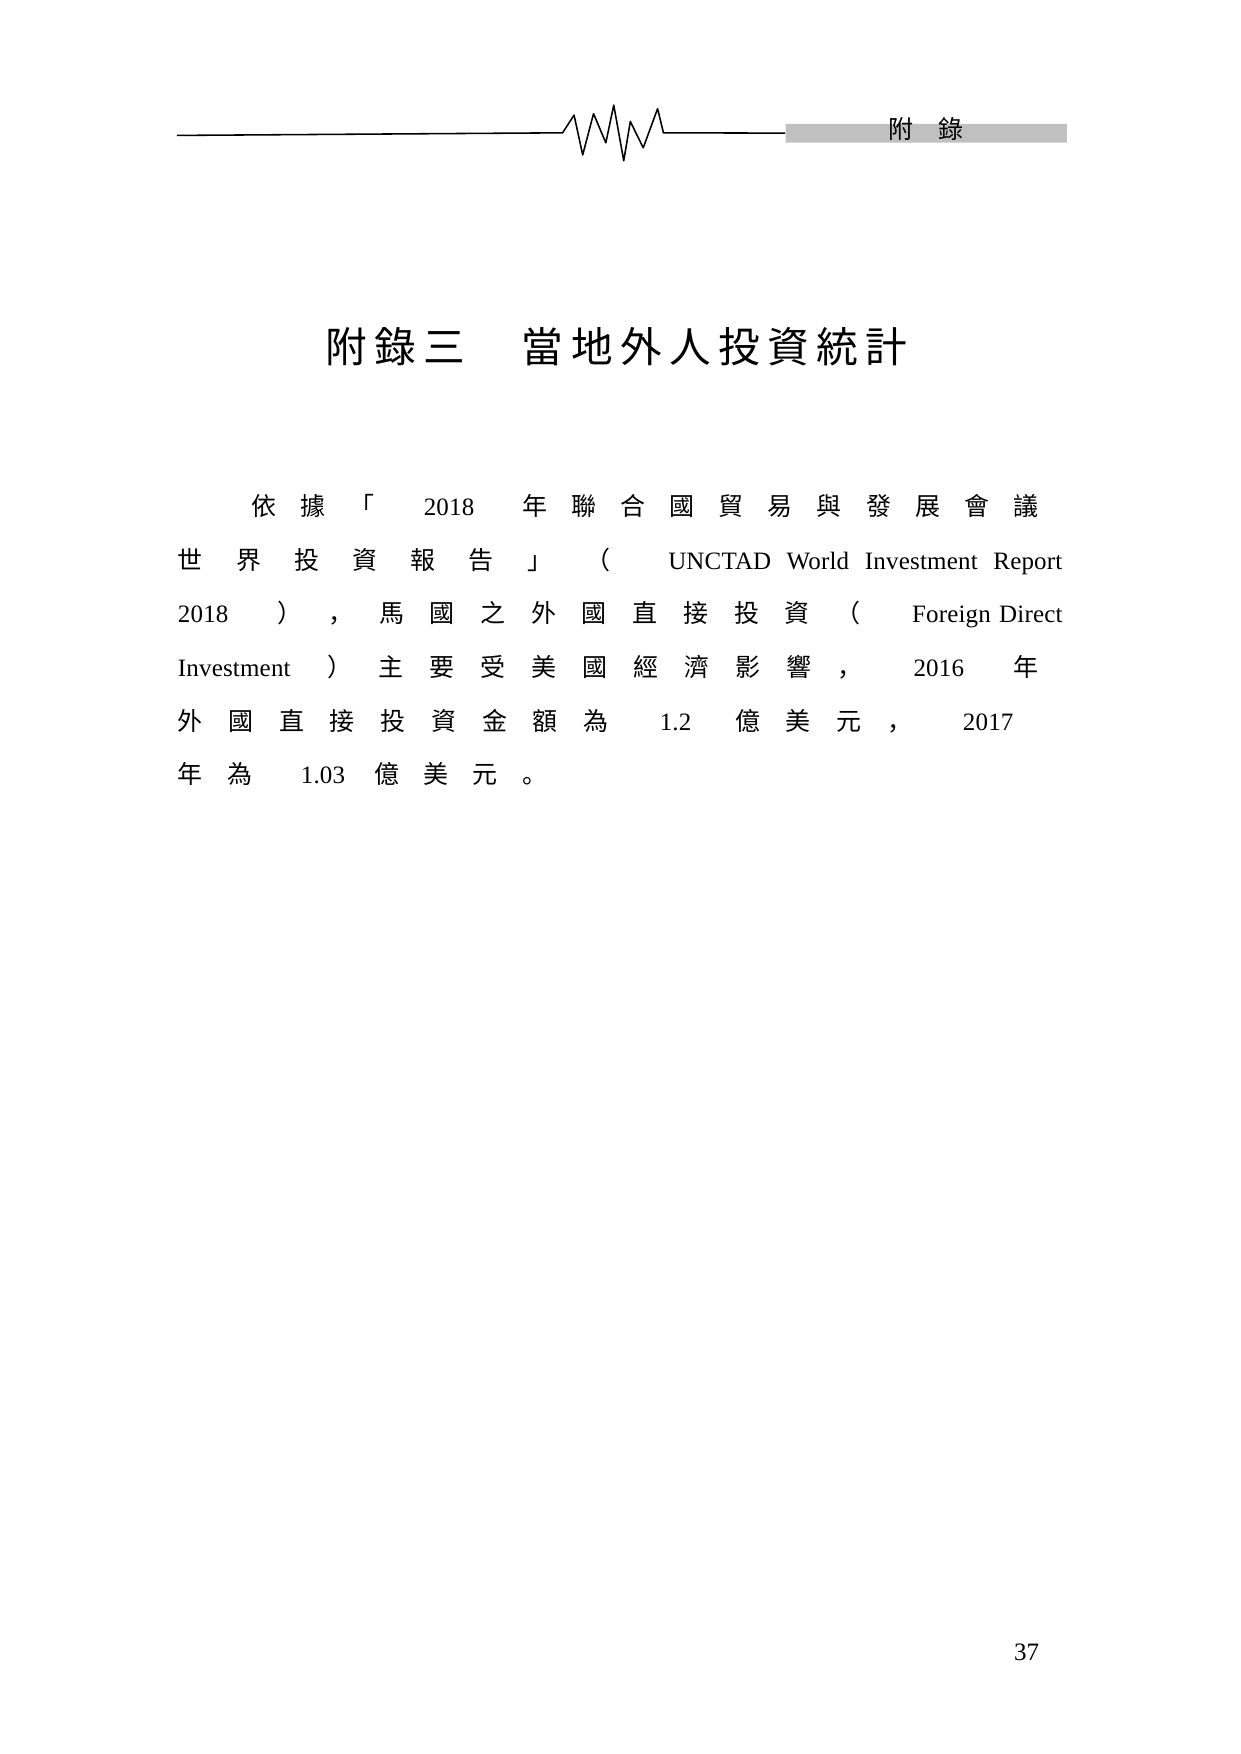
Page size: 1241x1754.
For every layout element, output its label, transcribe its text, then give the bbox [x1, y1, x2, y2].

text 附錄三 當地外人投資統計 [178, 291, 1063, 398]
text 依據「2018年聯合國貿易與發展會議世界投資報告」（UNCTAD World Investment Report 2018），馬國之外國直接投資（Foreign Direct Investment）主要受美國經濟影響，2016年外國直接投資金額為1.2億美元，2017年為1.03億美元。 [178, 478, 1063, 799]
